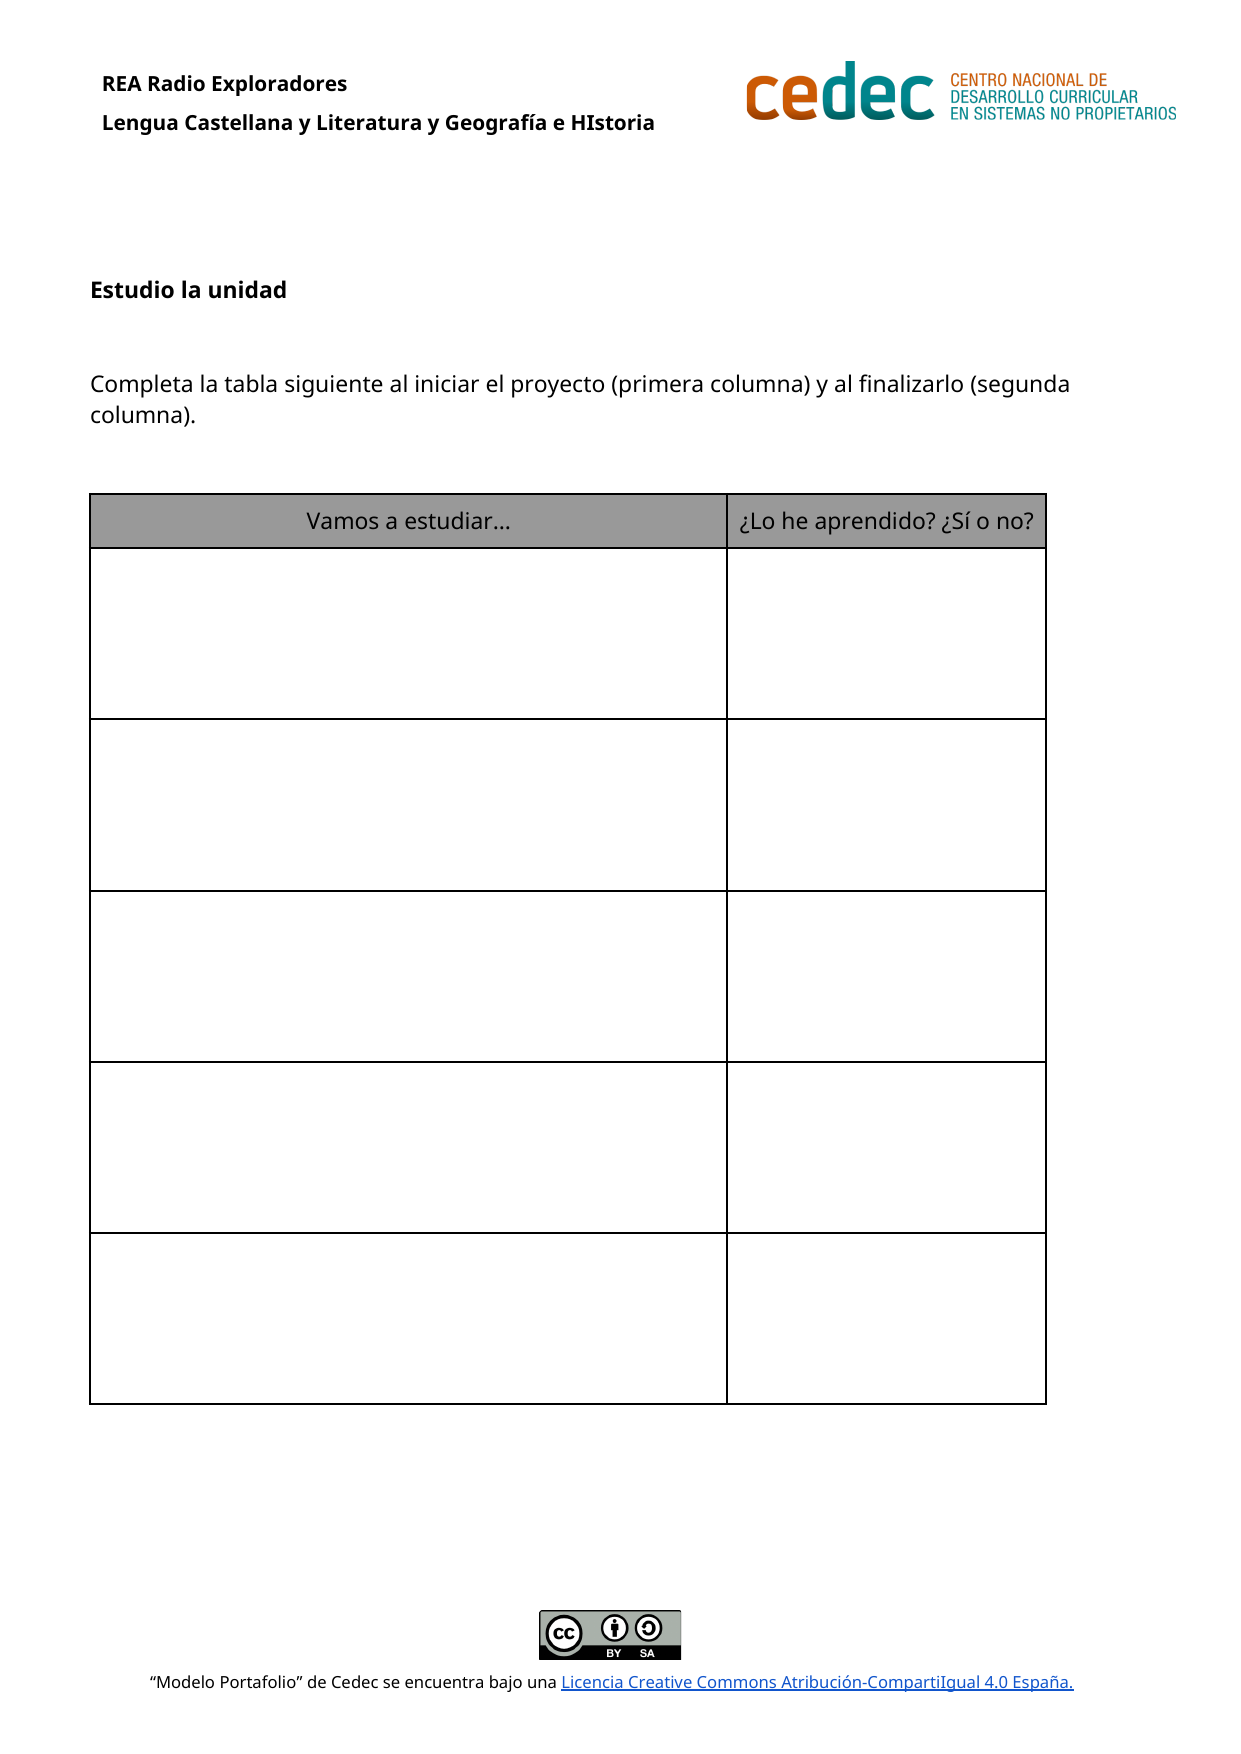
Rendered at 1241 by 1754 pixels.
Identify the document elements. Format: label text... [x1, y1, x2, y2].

picture [746, 61, 1176, 120]
table_cell [91, 549, 726, 718]
table_cell [91, 1234, 726, 1403]
text Completa la tabla siguiente al iniciar el proyecto (primera columna) y al finalizarlo (segunda columna). [90, 368, 1163, 430]
table_cell [728, 1063, 1045, 1232]
picture [539, 1610, 682, 1660]
table_cell [728, 549, 1045, 718]
table_cell [728, 1234, 1045, 1403]
table_header ¿Lo he aprendido? ¿Sí o no? [728, 495, 1045, 547]
table_cell [91, 892, 726, 1061]
text Estudio la unidad [90, 274, 1163, 305]
table_cell [728, 720, 1045, 889]
table_cell [91, 1063, 726, 1232]
table_header Vamos a estudiar… [91, 495, 726, 547]
table_cell [91, 720, 726, 889]
table_cell [728, 892, 1045, 1061]
